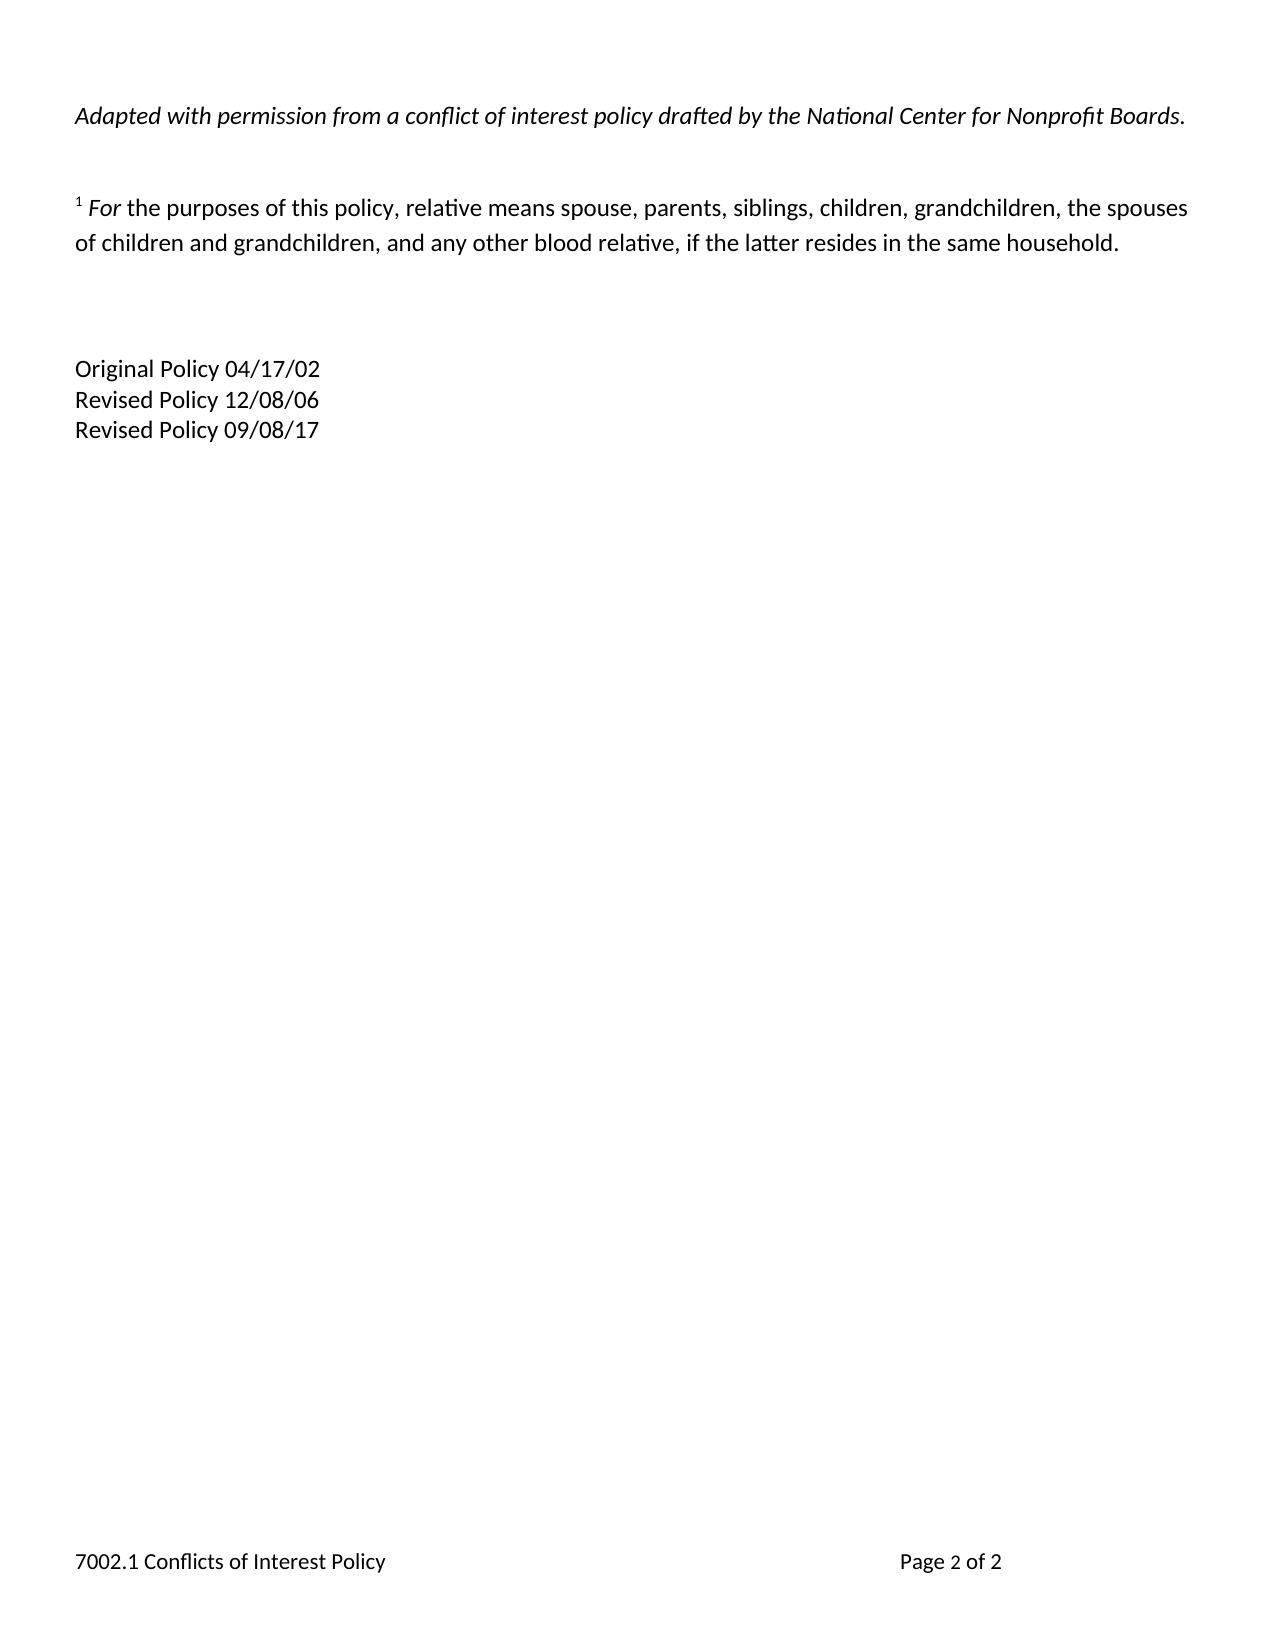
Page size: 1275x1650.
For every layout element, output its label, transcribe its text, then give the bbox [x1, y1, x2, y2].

text Revised Policy 09/08/17 [75, 414, 1200, 476]
text Adapted with permission from a conflict of interest policy drafted by the National Center for Nonprofit Boards. [75, 100, 1200, 131]
text Original Policy 04/17/02 [75, 353, 1200, 384]
text 1 For the purposes of this policy, relative means spouse, parents, siblings, children, grandchildren, the spouses of children and grandchildren, and any other blood relative, if the latter resides in the same household. [75, 192, 1200, 257]
text Revised Policy 12/08/06 [75, 384, 1200, 414]
